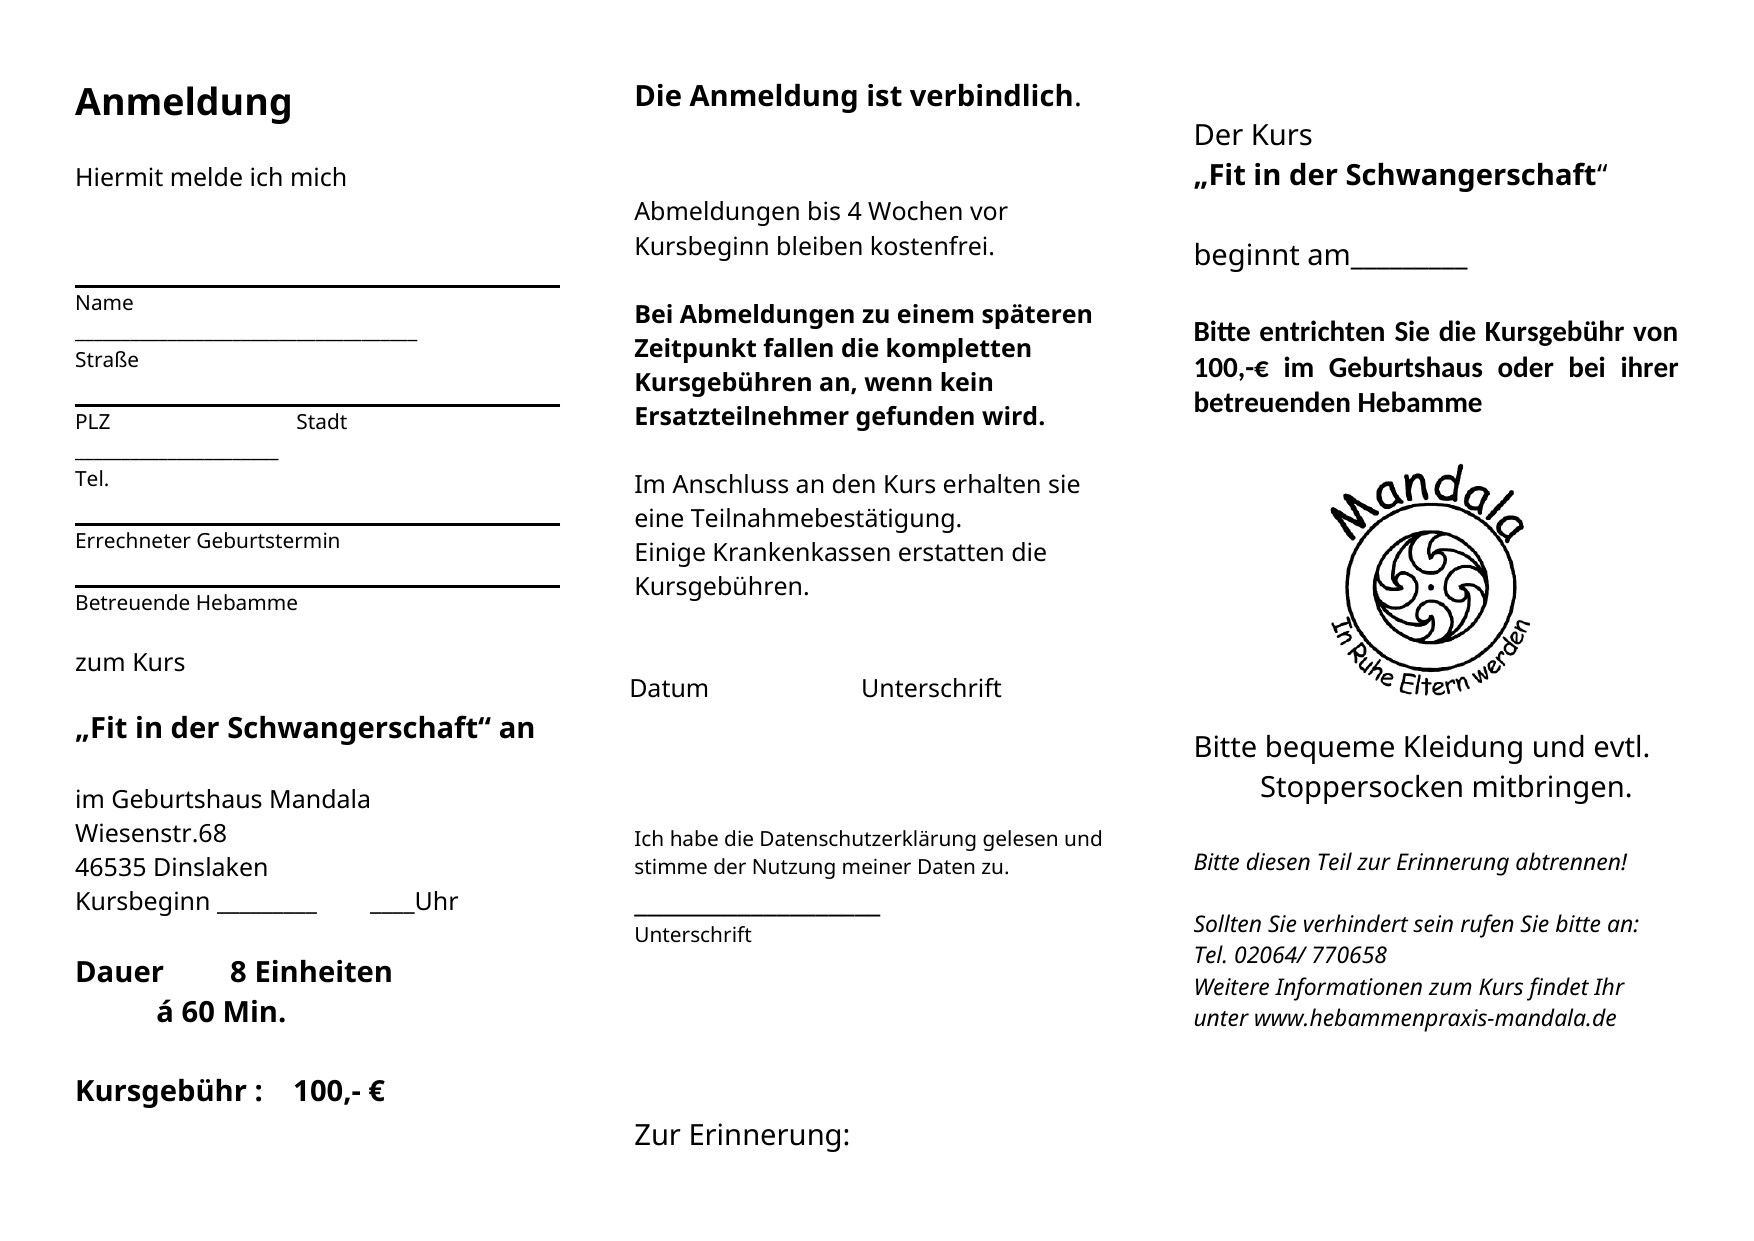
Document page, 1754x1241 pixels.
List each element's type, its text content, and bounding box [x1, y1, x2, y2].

text Kursgebühr : 100,- € [75, 1071, 560, 1110]
text beginnt am_________ [1193, 234, 1679, 273]
text Bitte entrichten Sie die Kursgebühr von 100,-€ im Geburtshaus oder bei ihrer betreuenden Hebamme [1193, 313, 1679, 420]
subtitle Stoppersocken mitbringen. [1222, 766, 1679, 806]
subtitle Die Anmeldung ist verbindlich. [634, 75, 1119, 115]
text PLZ Stadt [75, 407, 560, 436]
text ______________________ [75, 436, 560, 464]
subtitle Bitte diesen Teil zur Erinnerung abtrennen! [1193, 846, 1679, 877]
text Bei Abmeldungen zu einem späteren Zeitpunkt fallen die kompletten Kursgebühren an, wenn kein Ersatzteilnehmer gefunden wird. [634, 296, 1119, 432]
text á 60 Min. [75, 991, 560, 1031]
subtitle Der Kurs [1193, 115, 1679, 154]
subtitle Hiermit melde ich mich [75, 160, 560, 194]
subtitle „Fit in der Schwangerschaft“ [1193, 154, 1679, 194]
subtitle Straße [75, 345, 560, 373]
subtitle Tel. [75, 464, 560, 492]
subtitle „Fit in der Schwangerschaft“ an [75, 708, 560, 747]
text Einige Krankenkassen erstatten die Kursgebühren. [634, 535, 1119, 603]
text Sollten Sie verhindert sein rufen Sie bitte an: Tel. 02064/ 770658 [1193, 908, 1679, 971]
text _____________________________________ [75, 317, 560, 345]
subtitle Anmeldung [75, 75, 560, 126]
subtitle Zur Erinnerung: [634, 1114, 1119, 1153]
text Wiesenstr.68 [75, 815, 560, 849]
text zum Kurs [75, 645, 560, 679]
text Kursbeginn _________ ____Uhr [75, 883, 560, 918]
text ___________________ [634, 881, 1119, 921]
text im Geburtshaus Mandala [75, 781, 560, 815]
subtitle Bitte bequeme Kleidung und evtl. [1193, 727, 1679, 766]
text Im Anschluss an den Kurs erhalten sie eine Teilnahmebestätigung. [634, 467, 1119, 535]
text Weitere Informationen zum Kurs findet Ihr unter www.hebammenpraxis-mandala.de [1193, 971, 1679, 1033]
subtitle Unterschrift [634, 921, 1119, 949]
text Datum Unterschrift [597, 671, 1119, 705]
text Abmeldungen bis 4 Wochen vor Kursbeginn bleiben kostenfrei. [634, 194, 1119, 262]
text Dauer 8 Einheiten [75, 952, 560, 991]
text 46535 Dinslaken [75, 849, 560, 883]
subtitle Errechneter Geburtstermin [75, 526, 560, 554]
subtitle Betreuende Hebamme [75, 588, 560, 617]
text Ich habe die Datenschutzerklärung gelesen und stimme der Nutzung meiner Daten zu. [634, 824, 1119, 881]
text Name [75, 288, 560, 317]
